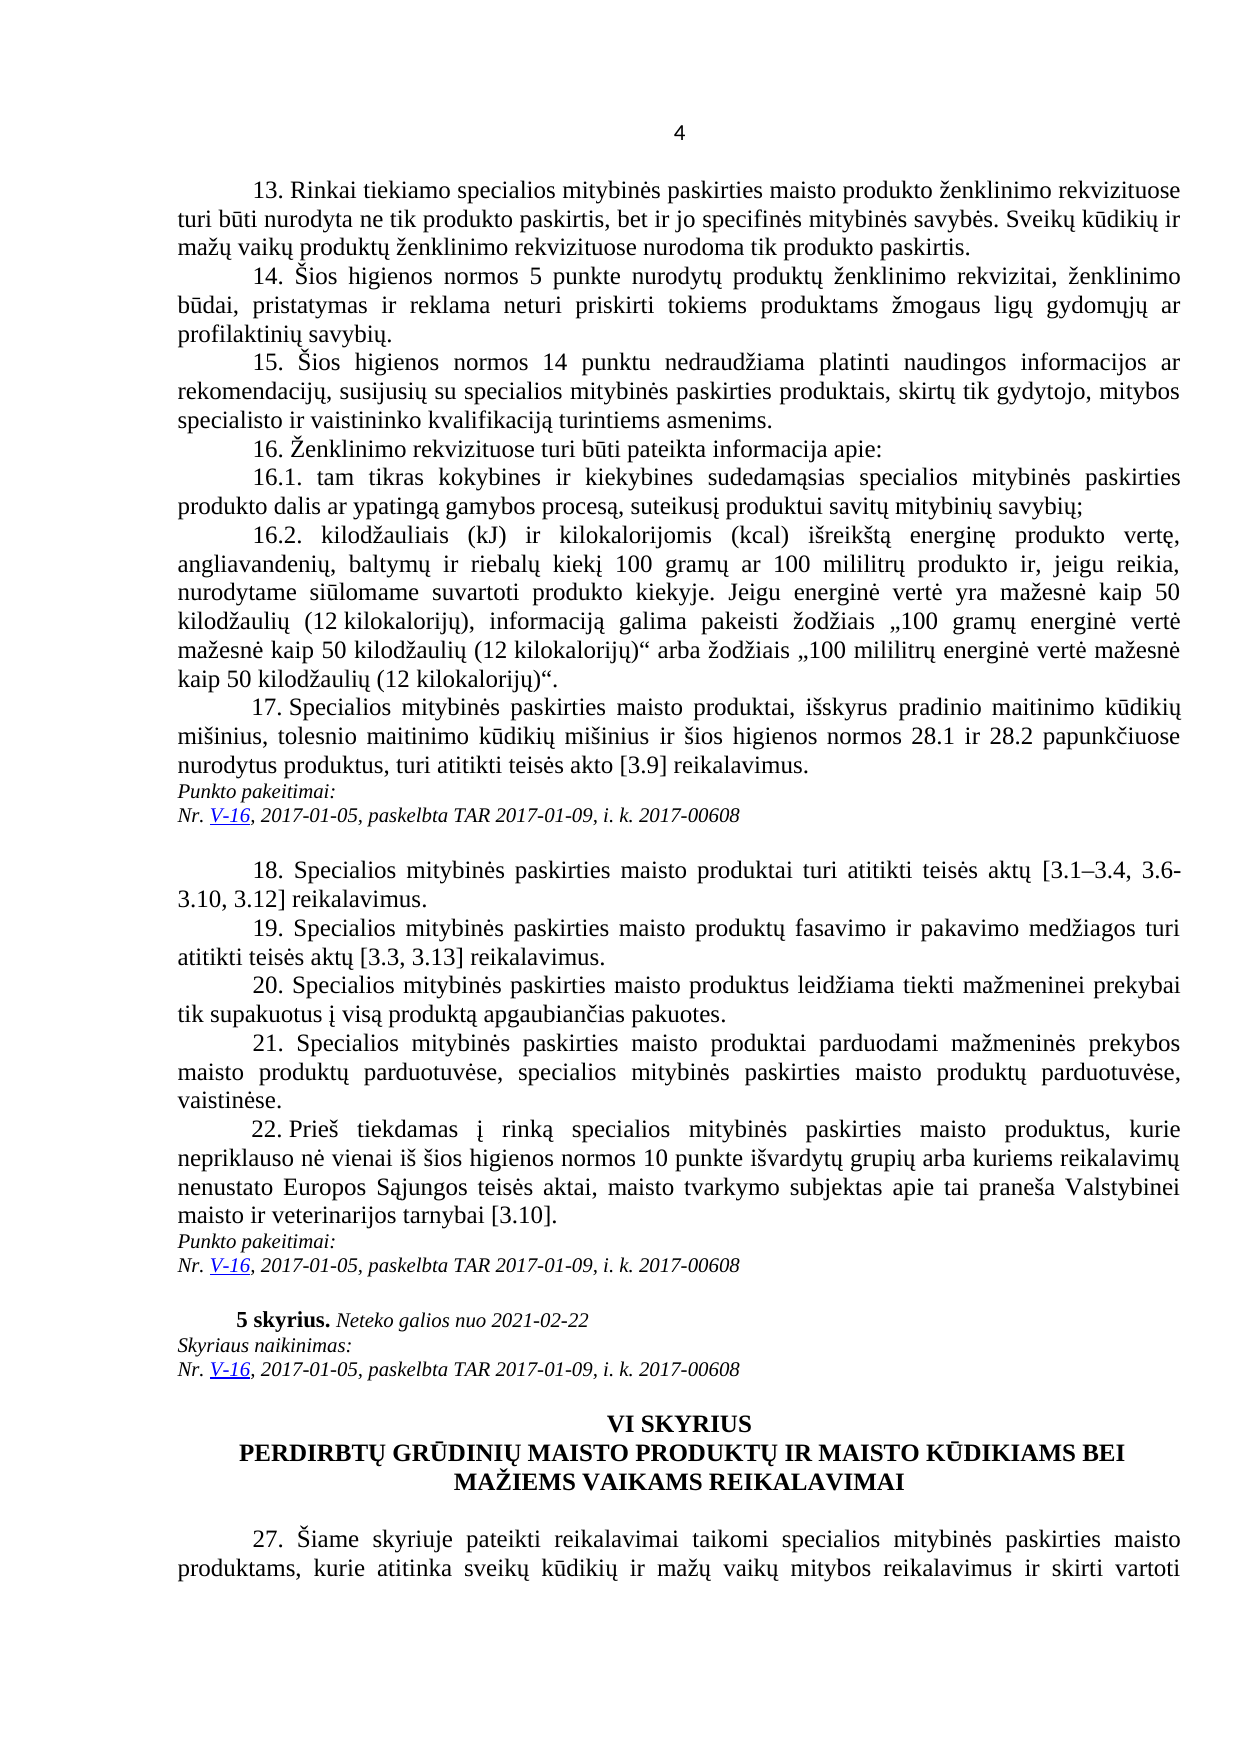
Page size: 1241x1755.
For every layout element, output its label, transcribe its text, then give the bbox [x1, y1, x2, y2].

text 5 skyrius. Neteko galios nuo 2021-02-22 [177, 1306, 1181, 1332]
text 21. Specialios mitybinės paskirties maisto produktai parduodami mažmeninės prekybos maisto produktų parduotuvėse, specialios mitybinės paskirties maisto produktų parduotuvėse, vaistinėse. [177, 1028, 1181, 1114]
text Nr. V-16, 2017-01-05, paskelbta TAR 2017-01-09, i. k. 2017-00608 [177, 803, 1181, 827]
text 20. Specialios mitybinės paskirties maisto produktus leidžiama tiekti mažmeninei prekybai tik supakuotus į visą produktą apgaubiančias pakuotes. [177, 971, 1181, 1028]
text 17. Specialios mitybinės paskirties maisto produktai, išskyrus pradinio maitinimo kūdikių mišinius, tolesnio maitinimo kūdikių mišinius ir šios higienos normos 28.1 ir 28.2 papunkčiuose nurodytus produktus, turi atitikti teisės akto [3.9] reikalavimus. [177, 692, 1181, 779]
text 14. Šios higienos normos 5 punkte nurodytų produktų ženklinimo rekvizitai, ženklinimo būdai, pristatymas ir reklama neturi priskirti tokiems produktams žmogaus ligų gydomųjų ar profilaktinių savybių. [177, 261, 1181, 347]
text Nr. V-16, 2017-01-05, paskelbta TAR 2017-01-09, i. k. 2017-00608 [177, 1357, 1181, 1381]
text Punkto pakeitimai: [177, 779, 1181, 803]
text 16. Ženklinimo rekvizituose turi būti pateikta informacija apie: [177, 434, 1181, 462]
text Punkto pakeitimai: [177, 1229, 1181, 1253]
text 16.2. kilodžauliais (kJ) ir kilokalorijomis (kcal) išreikštą energinę produkto vertę, angliavandenių, baltymų ir riebalų kiekį 100 gramų ar 100 mililitrų produkto ir, jeigu reikia, nurodytame siūlomame suvartoti produkto kiekyje. Jeigu energinė vertė yra mažesnė kaip 50 kilodžaulių (12 kilokalorijų), informaciją galima pakeisti žodžiais „100 gramų energinė vertė mažesnė kaip 50 kilodžaulių (12 kilokalorijų)“ arba žodžiais „100 mililitrų energinė vertė mažesnė kaip 50 kilodžaulių (12 kilokalorijų)“. [177, 520, 1181, 692]
text Nr. V-16, 2017-01-05, paskelbta TAR 2017-01-09, i. k. 2017-00608 [177, 1253, 1181, 1277]
text 22. Prieš tiekdamas į rinką specialios mitybinės paskirties maisto produktus, kurie nepriklauso nė vienai iš šios higienos normos 10 punkte išvardytų grupių arba kuriems reikalavimų nenustato Europos Sąjungos teisės aktai, maisto tvarkymo subjektas apie tai praneša Valstybinei maisto ir veterinarijos tarnybai [3.10]. [177, 1114, 1181, 1229]
text 19. Specialios mitybinės paskirties maisto produktų fasavimo ir pakavimo medžiagos turi atitikti teisės aktų [3.3, 3.13] reikalavimus. [177, 913, 1181, 971]
text 16.1. tam tikras kokybines ir kiekybines sudedamąsias specialios mitybinės paskirties produkto dalis ar ypatingą gamybos procesą, suteikusį produktui savitų mitybinių savybių; [177, 462, 1181, 520]
text VI SKYRIUS [177, 1409, 1181, 1438]
text PERDIRBTŲ GRŪDINIŲ MAISTO PRODUKTŲ IR MAISTO KŪDIKIAMS BEI MAŽIEMS VAIKAMS REIKALAVIMAI [177, 1438, 1181, 1496]
text 27. Šiame skyriuje pateikti reikalavimai taikomi specialios mitybinės paskirties maisto produktams, kurie atitinka sveikų kūdikių ir mažų vaikų mitybos reikalavimus ir skirti vartoti [177, 1524, 1181, 1582]
text 13. Rinkai tiekiamo specialios mitybinės paskirties maisto produkto ženklinimo rekvizituose turi būti nurodyta ne tik produkto paskirtis, bet ir jo specifinės mitybinės savybės. Sveikų kūdikių ir mažų vaikų produktų ženklinimo rekvizituose nurodoma tik produkto paskirtis. [177, 175, 1181, 261]
text Skyriaus naikinimas: [177, 1332, 1181, 1357]
text 18. Specialios mitybinės paskirties maisto produktai turi atitikti teisės aktų [3.1–3.4, 3.6-3.10, 3.12] reikalavimus. [177, 856, 1181, 913]
text 15. Šios higienos normos 14 punktu nedraudžiama platinti naudingos informacijos ar rekomendacijų, susijusių su specialios mitybinės paskirties produktais, skirtų tik gydytojo, mitybos specialisto ir vaistininko kvalifikaciją turintiems asmenims. [177, 347, 1181, 434]
